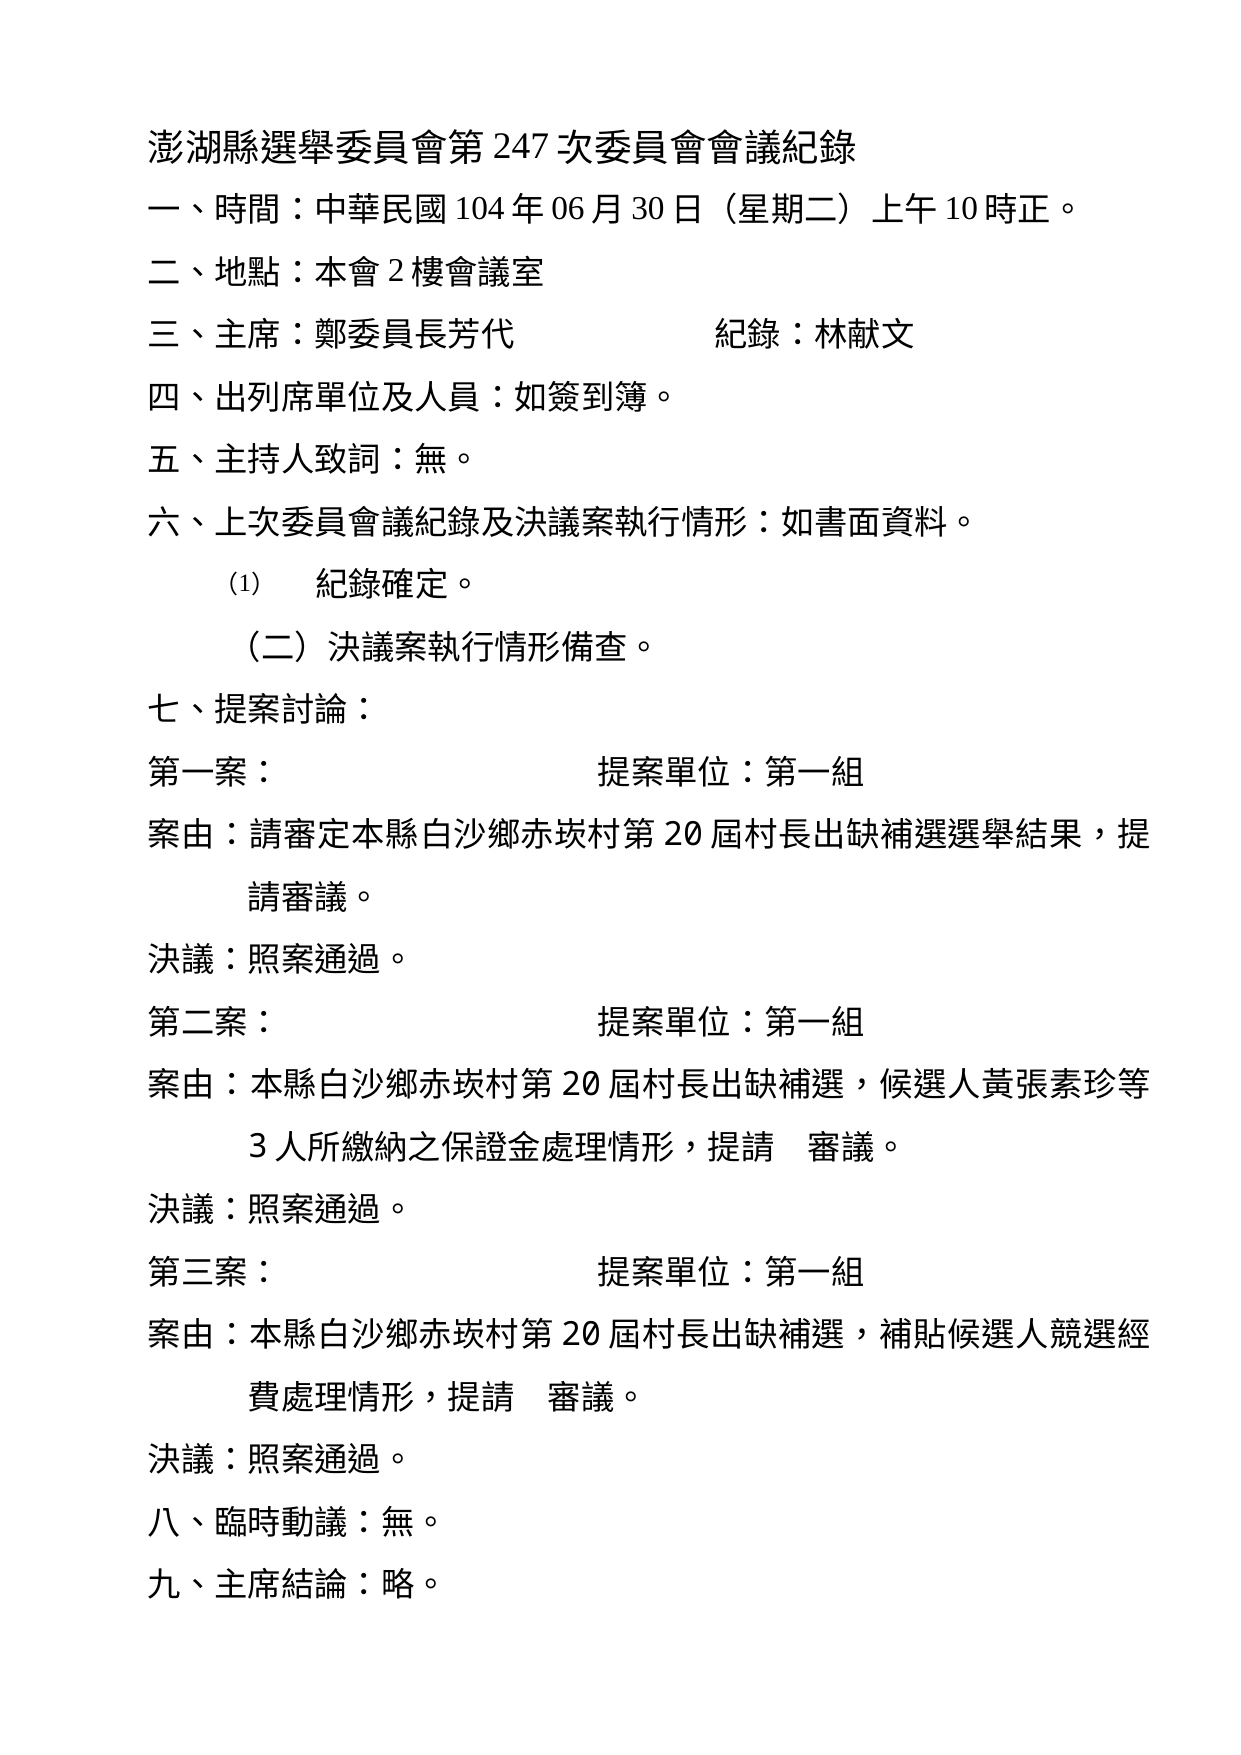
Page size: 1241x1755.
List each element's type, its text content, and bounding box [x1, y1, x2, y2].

text 八、臨時動議：無。 [148, 1478, 1149, 1541]
text 四、出列席單位及人員：如簽到簿。 [148, 353, 1152, 416]
list 紀錄確定。 [213, 541, 1152, 603]
text 案由：請審定本縣白沙鄉赤崁村第20屆村長出缺補選選舉結果，提請審議。 [148, 791, 1152, 916]
text 七、提案討論： [148, 666, 1152, 728]
text 決議：照案通過。 [148, 916, 1149, 978]
text 第一案： 提案單位：第一組 [148, 728, 1152, 791]
text 案由：本縣白沙鄉赤崁村第20屆村長出缺補選，補貼候選人競選經費處理情形，提請 審議。 [148, 1291, 1152, 1416]
text （二）決議案執行情形備查。 [148, 603, 1152, 666]
text 澎湖縣選舉委員會第247次委員會會議紀錄 [148, 103, 1152, 166]
text 決議：照案通過。 [148, 1416, 1149, 1478]
text 九、主席結論：略。 [148, 1541, 1149, 1603]
text 一、時間：中華民國104年06月30日（星期二）上午10時正。 [148, 166, 1152, 228]
text 六、上次委員會議紀錄及決議案執行情形：如書面資料。 [148, 478, 1152, 541]
text 第三案： 提案單位：第一組 [148, 1228, 1152, 1291]
text 決議：照案通過。 [148, 1166, 1149, 1228]
text 五、主持人致詞：無。 [148, 416, 1152, 478]
text 三、主席：鄭委員長芳代 紀錄：林献文 [148, 291, 1152, 353]
text 第二案： 提案單位：第一組 [148, 978, 1152, 1041]
text 二、地點：本會2樓會議室 [148, 228, 1152, 291]
text 案由：本縣白沙鄉赤崁村第20屆村長出缺補選，候選人黃張素珍等3人所繳納之保證金處理情形，提請 審議。 [148, 1041, 1152, 1166]
